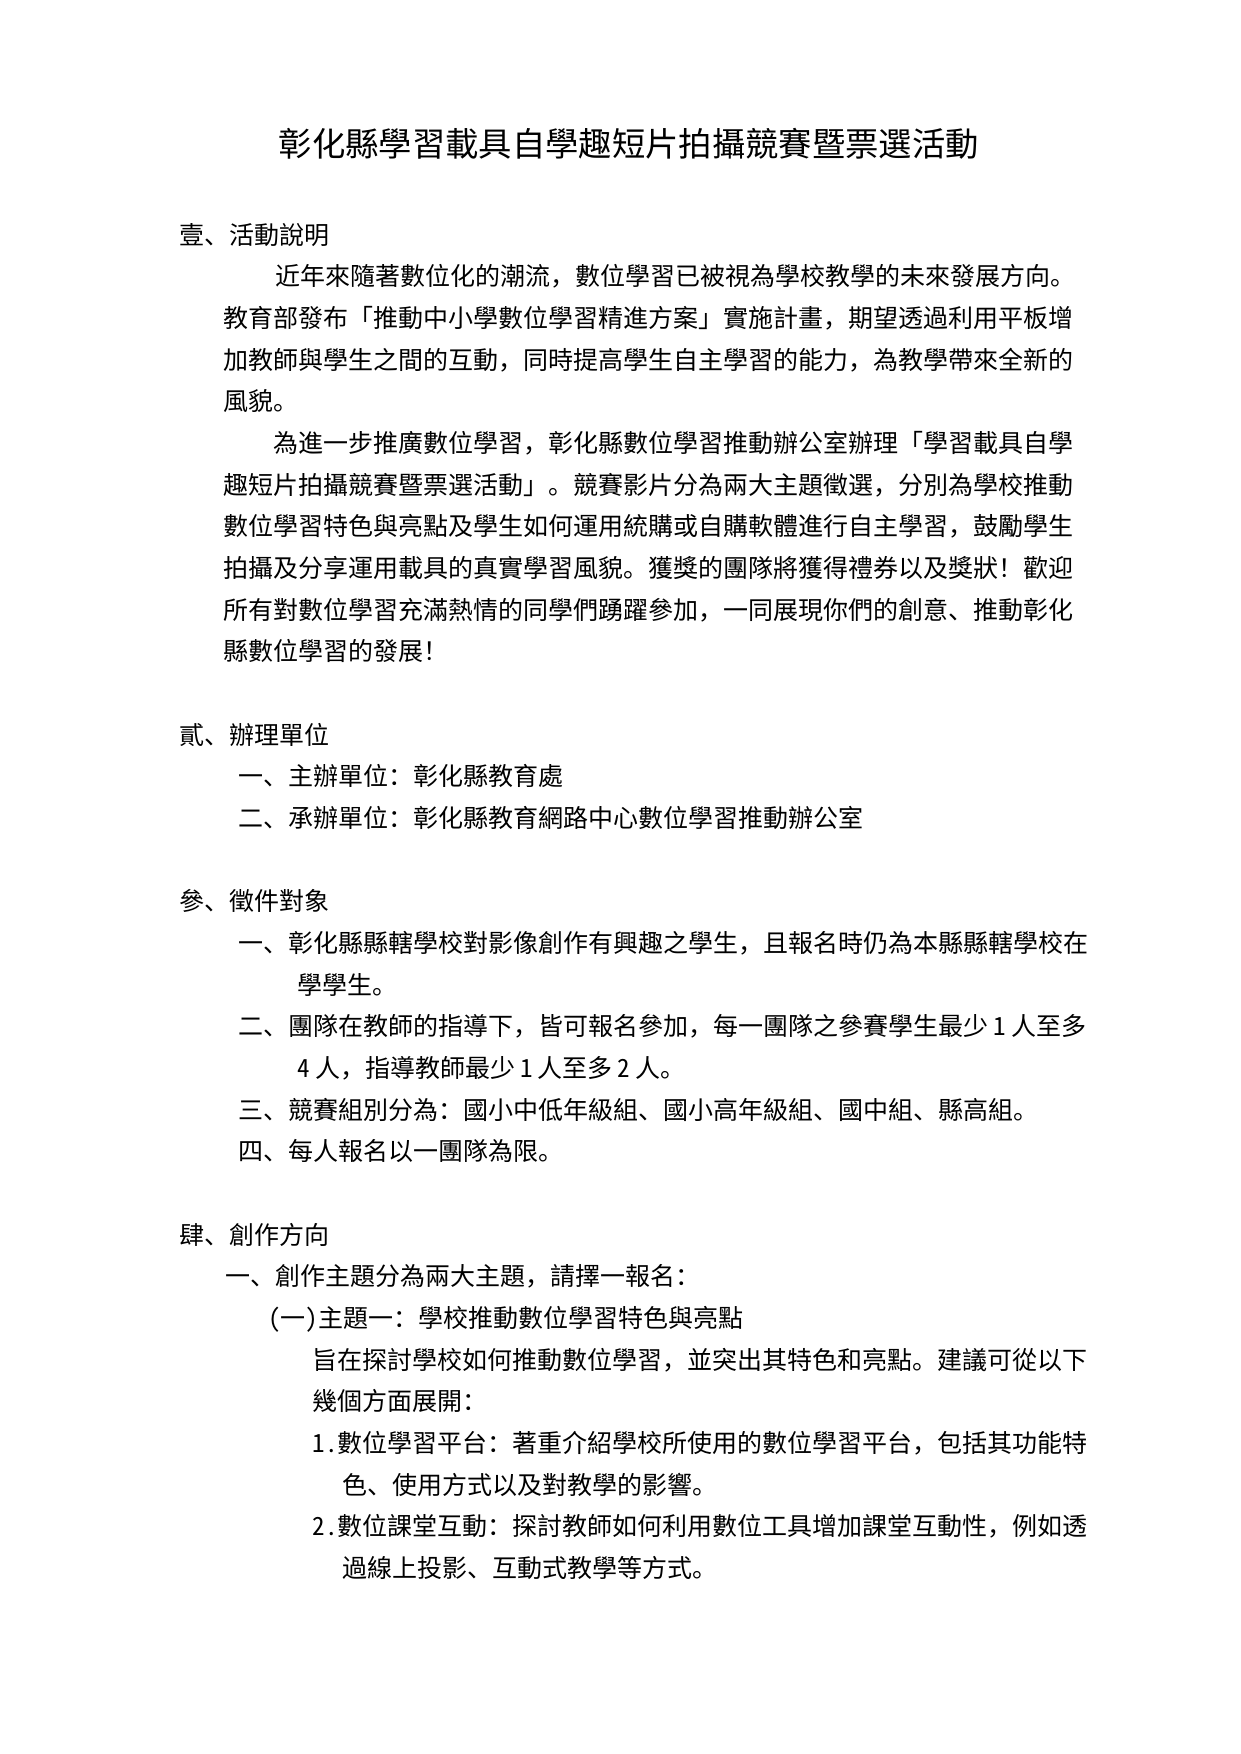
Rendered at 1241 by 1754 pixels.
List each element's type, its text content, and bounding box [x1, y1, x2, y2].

text 1.數位學習平台：著重介紹學校所使用的數位學習平台，包括其功能特色、使用方式以及對教學的影響。 [312, 1423, 1090, 1501]
text 二、團隊在教師的指導下，皆可報名參加，每一團隊之參賽學生最少1人至多4人，指導教師最少1人至多2人。 [239, 1007, 1090, 1085]
text 為進一步推廣數位學習，彰化縣數位學習推動辦公室辦理「學習載具自學趣短片拍攝競賽暨票選活動」。競賽影片分為兩大主題徵選，分別為學校推動數位學習特色與亮點及學生如何運用統購或自購軟體進行自主學習，鼓勵學生拍攝及分享運用載具的真實學習風貌。獲獎的團隊將獲得禮券以及獎狀！歡迎所有對數位學習充滿熱情的同學們踴躍參加，一同展現你們的創意、推動彰化縣數位學習的發展！ [224, 423, 1090, 668]
text 參、徵件對象 [179, 882, 1090, 918]
text 一、彰化縣縣轄學校對影像創作有興趣之學生，且報名時仍為本縣縣轄學校在學學生。 [239, 923, 1090, 1001]
text 旨在探討學校如何推動數位學習，並突出其特色和亮點。建議可從以下幾個方面展開： [312, 1340, 1090, 1418]
text 四、每人報名以一團隊為限。 [239, 1132, 1090, 1168]
text 2.數位課堂互動：探討教師如何利用數位工具增加課堂互動性，例如透過線上投影、互動式教學等方式。 [312, 1507, 1090, 1585]
text 肆、創作方向 [179, 1215, 1090, 1251]
text 一、創作主題分為兩大主題，請擇一報名： [225, 1257, 1090, 1293]
text 三、競賽組別分為：國小中低年級組、國小高年級組、國中組、縣高組。 [239, 1090, 1090, 1126]
text 近年來隨著數位化的潮流，數位學習已被視為學校教學的未來發展方向。教育部發布「推動中小學數位學習精進方案」實施計畫，期望透過利用平板增加教師與學生之間的互動，同時提高學生自主學習的能力，為教學帶來全新的風貌。 [224, 257, 1090, 418]
text 二、承辦單位：彰化縣教育網路中心數位學習推動辦公室 [238, 798, 1090, 835]
text 一、主辦單位：彰化縣教育處 [238, 757, 1090, 793]
text 壹、活動說明 [179, 215, 1090, 251]
text 貳、辦理單位 [179, 715, 1090, 751]
text 彰化縣學習載具自學趣短片拍攝競賽暨票選活動 [150, 118, 1090, 166]
text (一)主題一：學校推動數位學習特色與亮點 [268, 1298, 1090, 1335]
